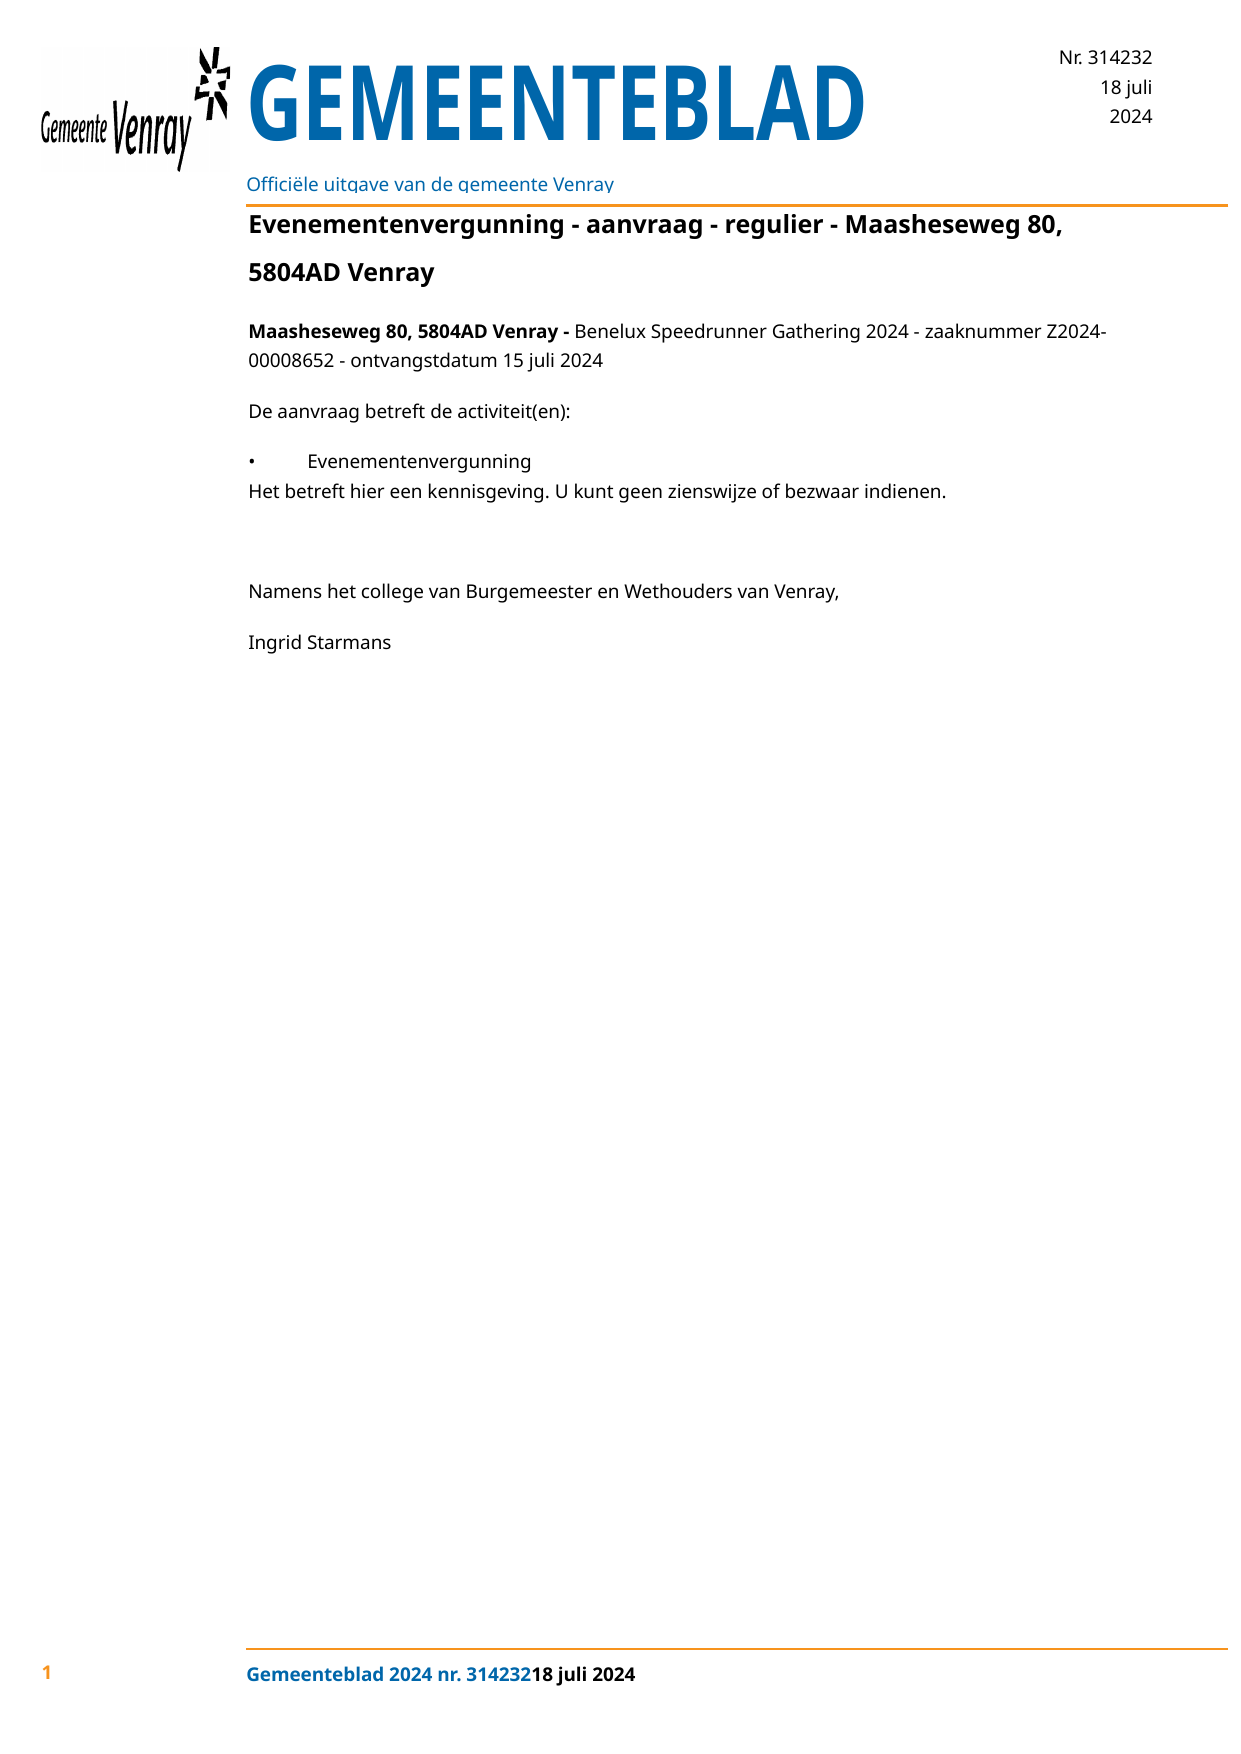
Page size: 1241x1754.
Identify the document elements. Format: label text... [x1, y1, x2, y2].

list Evenementenvergunning [248, 448, 1152, 474]
text De aanvraag betreft de activiteit(en): [248, 398, 1152, 424]
text Het betreft hier een kennisgeving. U kunt geen zienswijze of bezwaar indienen. [248, 478, 1152, 504]
text Namens het college van Burgemeester en Wethouders van Venray, [248, 579, 1152, 604]
text Maasheseweg 80, 5804AD Venray - Benelux Speedrunner Gathering 2024 - zaaknummer Z2024-00008652 - ontvangstdatum 15 juli 2024 [248, 318, 1152, 373]
text Evenementenvergunning - aanvraag - regulier - Maasheseweg 80, 5804AD Venray [248, 207, 1152, 288]
picture [41, 47, 231, 172]
text Ingrid Starmans [248, 629, 1152, 655]
